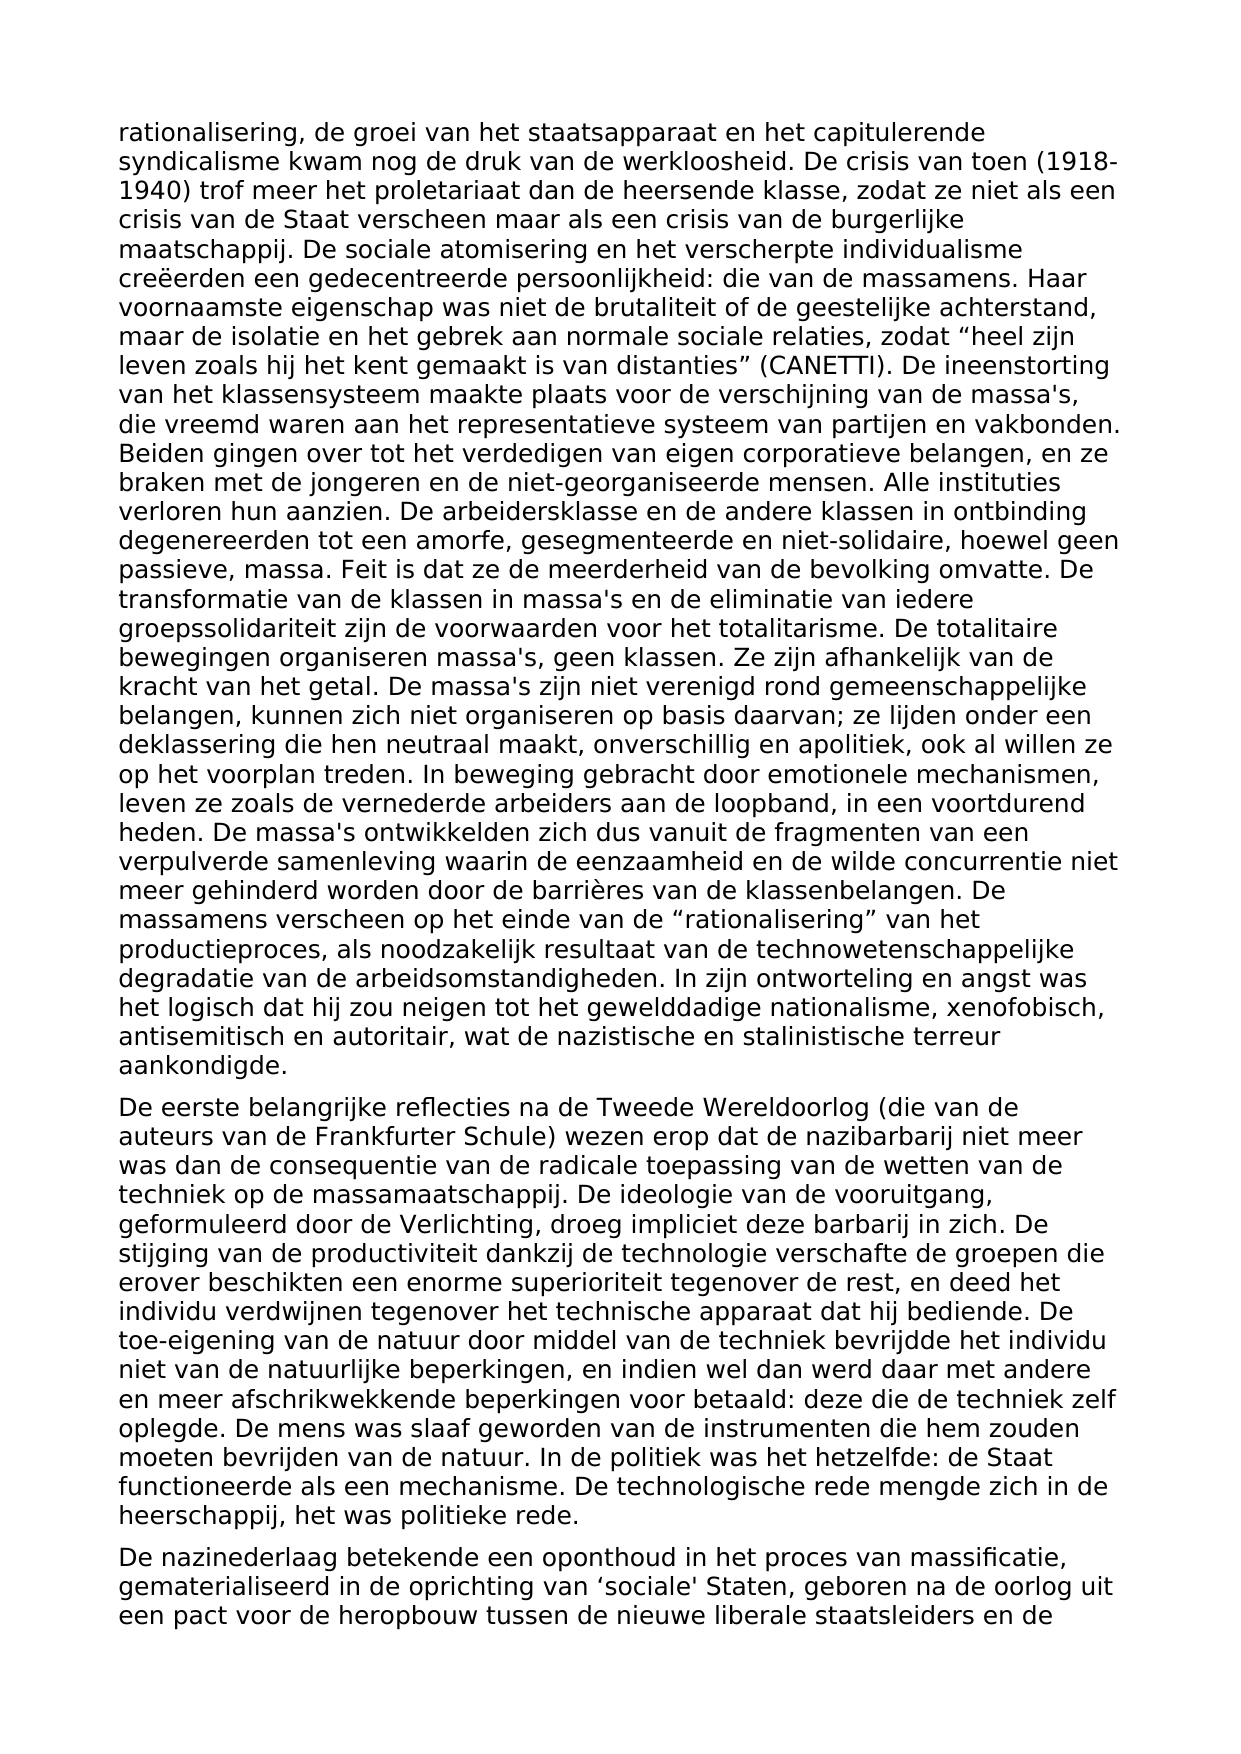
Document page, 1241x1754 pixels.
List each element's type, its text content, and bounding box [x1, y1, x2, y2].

text rationalisering, de groei van het staatsapparaat en het capitulerende syndicalisme kwam nog de druk van de werkloosheid. De crisis van toen (1918-1940) trof meer het proletariaat dan de heersende klasse, zodat ze niet als een crisis van de Staat verscheen maar als een crisis van de burgerlijke maatschappij. De sociale atomisering en het verscherpte individualisme creëerden een gedecentreerde persoonlijkheid: die van de massamens. Haar voornaamste eigenschap was niet de brutaliteit of de geestelijke achterstand, maar de isolatie en het gebrek aan normale sociale relaties, zodat “heel zijn leven zoals hij het kent gemaakt is van distanties” (CANETTI). De ineenstorting van het klassensysteem maakte plaats voor de verschijning van de massa's, die vreemd waren aan het representatieve systeem van partijen en vakbonden. Beiden gingen over tot het verdedigen van eigen corporatieve belangen, en ze braken met de jongeren en de niet-georganiseerde mensen. Alle instituties verloren hun aanzien. De arbeidersklasse en de andere klassen in ontbinding degenereerden tot een amorfe, gesegmenteerde en niet-solidaire, hoewel geen passieve, massa. Feit is dat ze de meerderheid van de bevolking omvatte. De transformatie van de klassen in massa's en de eliminatie van iedere groepssolidariteit zijn de voorwaarden voor het totalitarisme. De totalitaire bewegingen organiseren massa's, geen klassen. Ze zijn afhankelijk van de kracht van het getal. De massa's zijn niet verenigd rond gemeenschappelijke belangen, kunnen zich niet organiseren op basis daarvan; ze lijden onder een deklassering die hen neutraal maakt, onverschillig en apolitiek, ook al willen ze op het voorplan treden. In beweging gebracht door emotionele mechanismen, leven ze zoals de vernederde arbeiders aan de loopband, in een voortdurend heden. De massa's ontwikkelden zich dus vanuit de fragmenten van een verpulverde samenleving waarin de eenzaamheid en de wilde concurrentie niet meer gehinderd worden door de barrières van de klassenbelangen. De massamens verscheen op het einde van de “rationalisering” van het productieproces, als noodzakelijk resultaat van de technowetenschappelijke degradatie van de arbeidsomstandigheden. In zijn ontworteling en angst was het logisch dat hij zou neigen tot het gewelddadige nationalisme, xenofobisch, antisemitisch en autoritair, wat de nazistische en stalinistische terreur aankondigde. [118, 118, 1122, 1081]
text De nazinederlaag betekende een oponthoud in het proces van massificatie, gematerialiseerd in de oprichting van ‘sociale' Staten, geboren na de oorlog uit een pact voor de heropbouw tussen de nieuwe liberale staatsleiders en de [118, 1543, 1122, 1631]
text De eerste belangrijke reflecties na de Tweede Wereldoorlog (die van de auteurs van de Frankfurter Schule) wezen erop dat de nazibarbarij niet meer was dan de consequentie van de radicale toepassing van de wetten van de techniek op de massamaatschappij. De ideologie van de vooruitgang, geformuleerd door de Verlichting, droeg impliciet deze barbarij in zich. De stijging van de productiviteit dankzij de technologie verschafte de groepen die erover beschikten een enorme superioriteit tegenover de rest, en deed het individu verdwijnen tegenover het technische apparaat dat hij bediende. De toe-eigening van de natuur door middel van de techniek bevrijdde het individu niet van de natuurlijke beperkingen, en indien wel dan werd daar met andere en meer afschrikwekkende beperkingen voor betaald: deze die de techniek zelf oplegde. De mens was slaaf geworden van de instrumenten die hem zouden moeten bevrijden van de natuur. In de politiek was het hetzelfde: de Staat functioneerde als een mechanisme. De technologische rede mengde zich in de heerschappij, het was politieke rede. [118, 1093, 1122, 1531]
